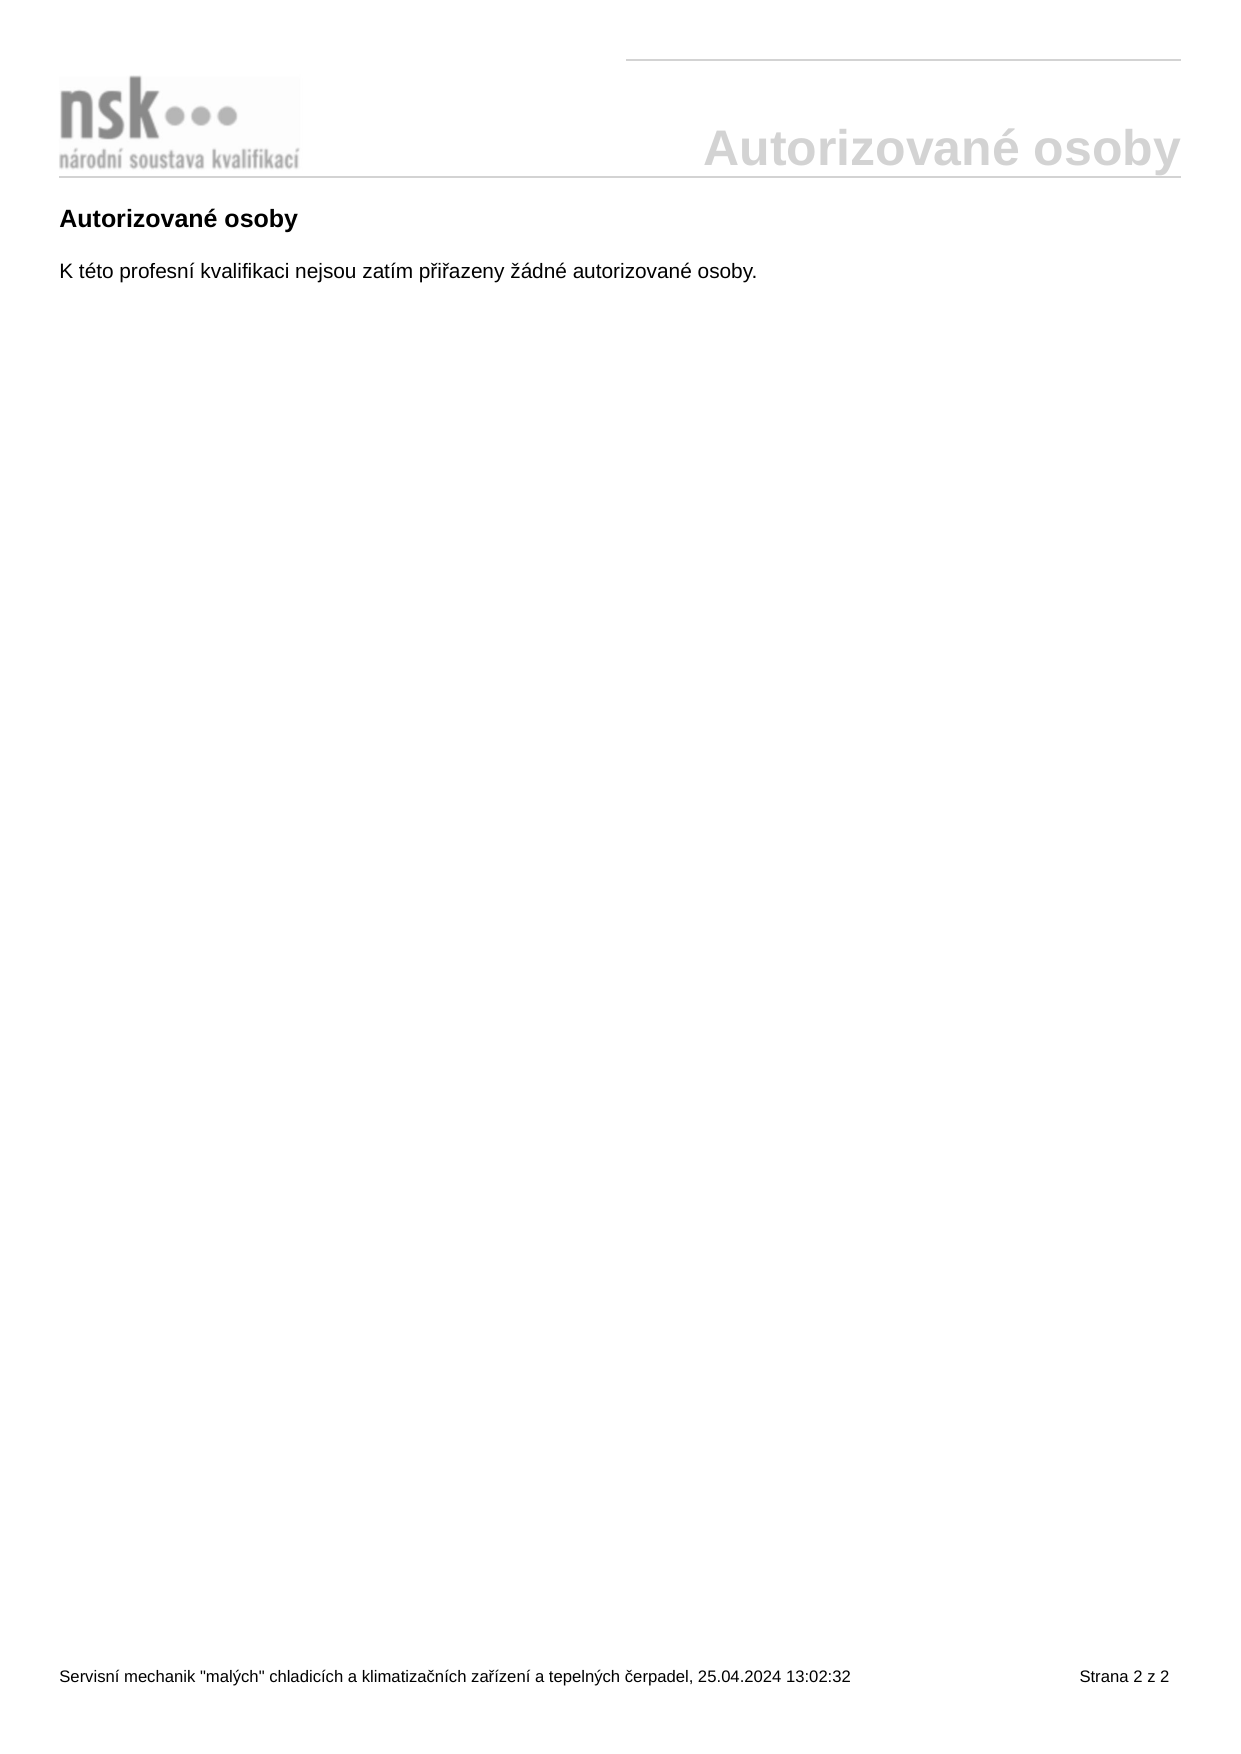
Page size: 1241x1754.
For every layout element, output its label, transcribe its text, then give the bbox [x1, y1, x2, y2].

table_cell [1169, 1421, 1181, 1658]
table_cell [1169, 236, 1181, 259]
table_cell [484, 1421, 620, 1658]
table_cell [620, 583, 626, 883]
table_cell [862, 883, 1169, 1183]
table_cell [626, 194, 862, 200]
table_cell [626, 1421, 862, 1658]
table_cell [484, 883, 620, 1183]
table_cell [620, 883, 626, 1183]
table_cell Strana 2 z 2 [862, 1658, 1169, 1694]
table_cell Servisní mechanik "malých" chladicích a klimatizačních zařízení a tepelných čerpadel, 25.04.2024 13:02:32 [59, 1658, 862, 1694]
table_cell [1169, 194, 1181, 200]
table_cell [59, 883, 483, 1183]
table_cell [862, 1183, 1169, 1421]
table_cell [59, 178, 1181, 194]
table_cell [620, 283, 626, 583]
table_cell [484, 1183, 620, 1421]
table_cell [626, 883, 862, 1183]
table_cell [59, 283, 483, 583]
table_cell [59, 1183, 483, 1421]
table_cell [626, 1183, 862, 1421]
table_cell [59, 194, 483, 200]
table_cell [59, 171, 483, 176]
table_cell [626, 283, 862, 583]
table_cell [1169, 583, 1181, 883]
table_cell [862, 583, 1169, 883]
table_cell [620, 1183, 626, 1421]
table_cell [1169, 1183, 1181, 1421]
table_cell [862, 194, 1169, 200]
table_cell [484, 194, 620, 200]
table_cell [626, 236, 862, 259]
table_cell [621, 59, 626, 170]
table_cell [862, 283, 1169, 583]
table_cell [620, 236, 626, 259]
table_cell [484, 583, 620, 883]
table_cell [620, 1421, 626, 1658]
table_cell [1169, 883, 1181, 1183]
table_cell [862, 236, 1169, 259]
table_cell [484, 283, 620, 583]
table_cell K této profesní kvalifikaci nejsou zatím přiřazeny žádné autorizované osoby. [59, 259, 1181, 283]
table_cell [626, 583, 862, 883]
table_cell [484, 171, 620, 176]
table_cell Autorizované osoby [59, 200, 1181, 236]
table_cell [1169, 1658, 1181, 1694]
table_cell [59, 1421, 483, 1658]
table_cell [862, 1421, 1169, 1658]
table_cell [59, 583, 483, 883]
table_cell [1169, 283, 1181, 583]
picture [58, 59, 621, 171]
table_cell [484, 236, 620, 259]
table_cell [59, 236, 483, 259]
table_cell Autorizované osoby [626, 61, 1181, 176]
